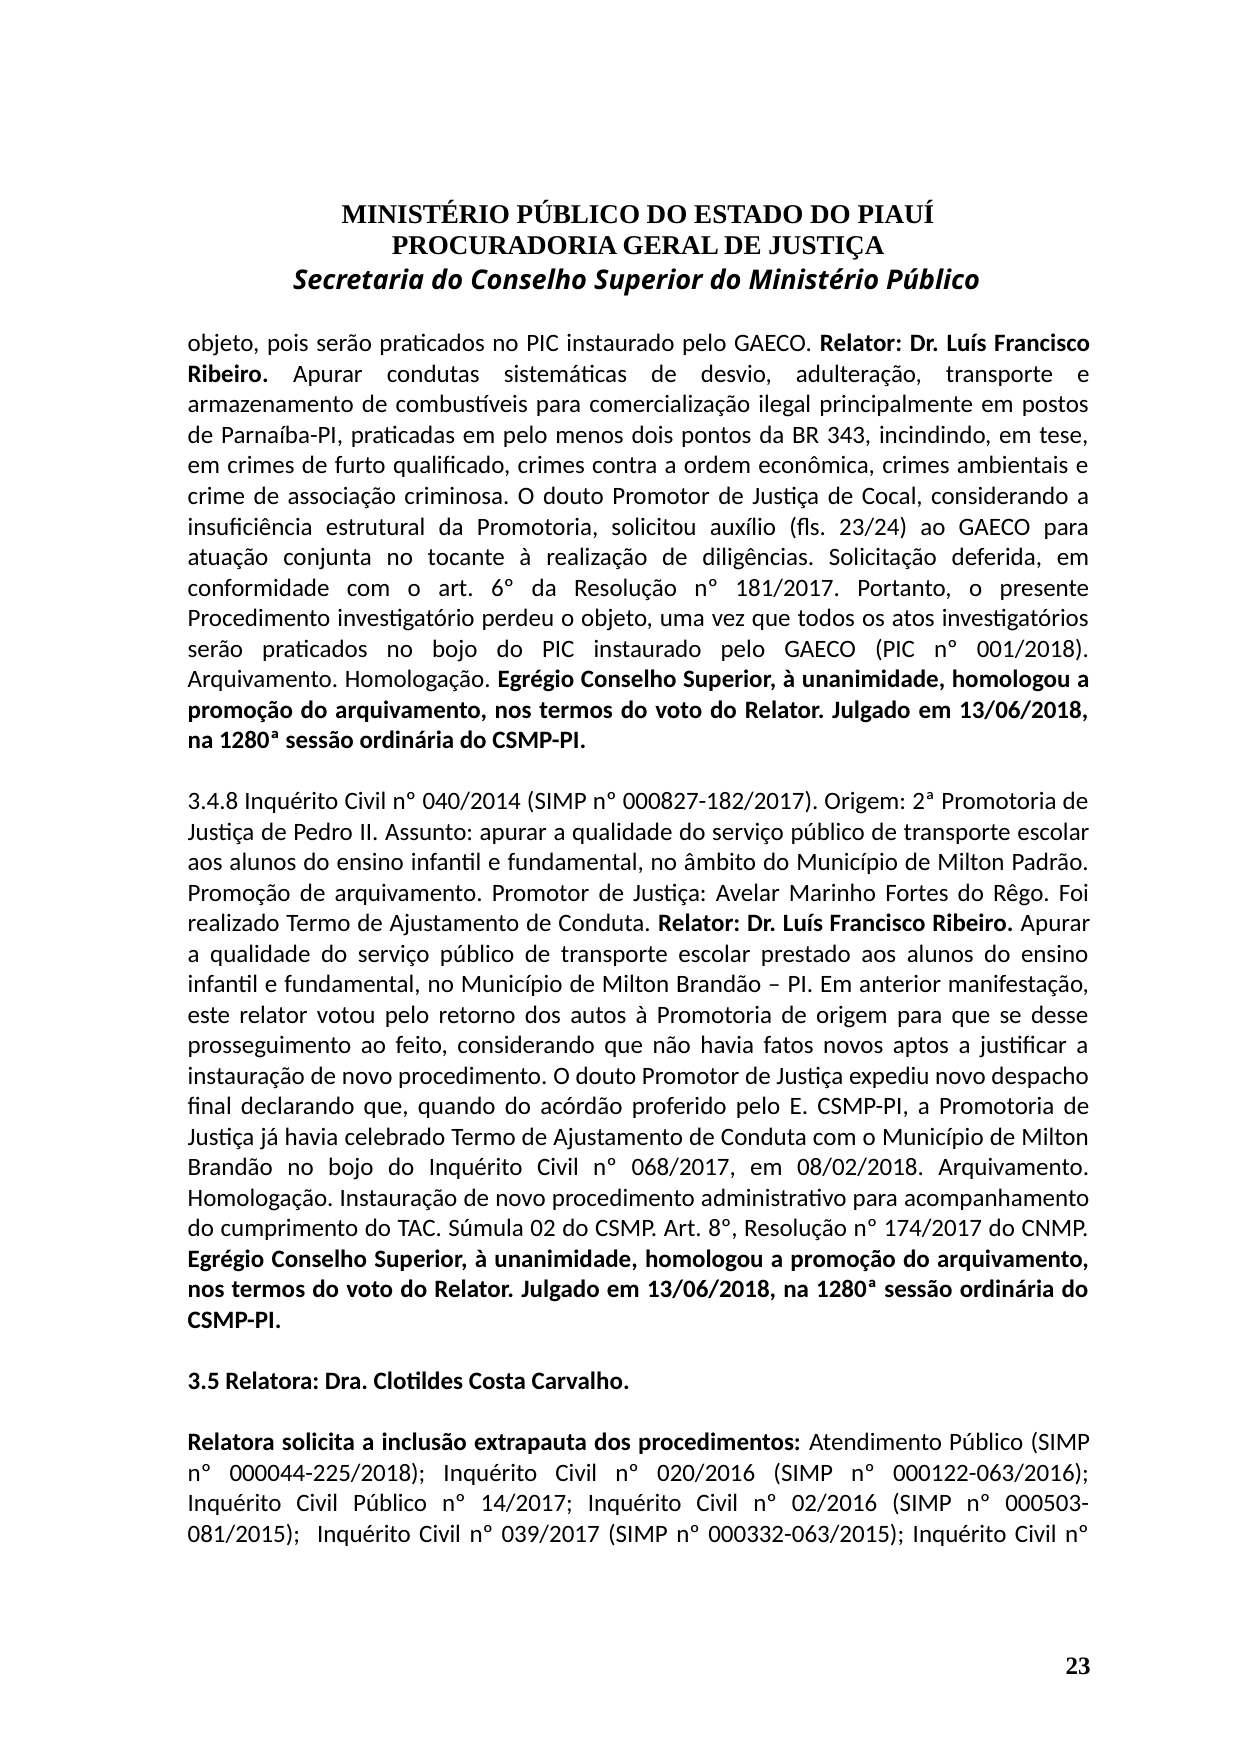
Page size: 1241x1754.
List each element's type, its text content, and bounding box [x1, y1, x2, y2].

text 3.5 Relatora: Dra. Clotildes Costa Carvalho. [187, 1365, 1090, 1396]
text objeto, pois serão praticados no PIC instaurado pelo GAECO. Relator: Dr. Luís Francisco Ribeiro. Apurar condutas sistemáticas de desvio, adulteração, transporte e armazenamento de combustíveis para comercialização ilegal principalmente em postos de Parnaíba-PI, praticadas em pelo menos dois pontos da BR 343, incindindo, em tese, em crimes de furto qualificado, crimes contra a ordem econômica, crimes ambientais e crime de associação criminosa. O douto Promotor de Justiça de Cocal, considerando a insuficiência estrutural da Promotoria, solicitou auxílio (fls. 23/24) ao GAECO para atuação conjunta no tocante à realização de diligências. Solicitação deferida, em conformidade com o art. 6º da Resolução nº 181/2017. Portanto, o presente Procedimento investigatório perdeu o objeto, uma vez que todos os atos investigatórios serão praticados no bojo do PIC instaurado pelo GAECO (PIC nº 001/2018). Arquivamento. Homologação. Egrégio Conselho Superior, à unanimidade, homologou a promoção do arquivamento, nos termos do voto do Relator. Julgado em 13/06/2018, na 1280ª sessão ordinária do CSMP-PI. [187, 327, 1090, 755]
text Relatora solicita a inclusão extrapauta dos procedimentos: Atendimento Público (SIMP nº 000044-225/2018); Inquérito Civil nº 020/2016 (SIMP nº 000122-063/2016); Inquérito Civil Público nº 14/2017; Inquérito Civil nº 02/2016 (SIMP nº 000503-081/2015); Inquérito Civil nº 039/2017 (SIMP nº 000332-063/2015); Inquérito Civil nº [187, 1426, 1090, 1548]
text 3.4.8 Inquérito Civil nº 040/2014 (SIMP nº 000827-182/2017). Origem: 2ª Promotoria de Justiça de Pedro II. Assunto: apurar a qualidade do serviço público de transporte escolar aos alunos do ensino infantil e fundamental, no âmbito do Município de Milton Padrão. Promoção de arquivamento. Promotor de Justiça: Avelar Marinho Fortes do Rêgo. Foi realizado Termo de Ajustamento de Conduta. Relator: Dr. Luís Francisco Ribeiro. Apurar a qualidade do serviço público de transporte escolar prestado aos alunos do ensino infantil e fundamental, no Município de Milton Brandão – PI. Em anterior manifestação, este relator votou pelo retorno dos autos à Promotoria de origem para que se desse prosseguimento ao feito, considerando que não havia fatos novos aptos a justificar a instauração de novo procedimento. O douto Promotor de Justiça expediu novo despacho final declarando que, quando do acórdão proferido pelo E. CSMP-PI, a Promotoria de Justiça já havia celebrado Termo de Ajustamento de Conduta com o Município de Milton Brandão no bojo do Inquérito Civil nº 068/2017, em 08/02/2018. Arquivamento. Homologação. Instauração de novo procedimento administrativo para acompanhamento do cumprimento do TAC. Súmula 02 do CSMP. Art. 8º, Resolução nº 174/2017 do CNMP. Egrégio Conselho Superior, à unanimidade, homologou a promoção do arquivamento, nos termos do voto do Relator. Julgado em 13/06/2018, na 1280ª sessão ordinária do CSMP-PI. [187, 785, 1090, 1335]
